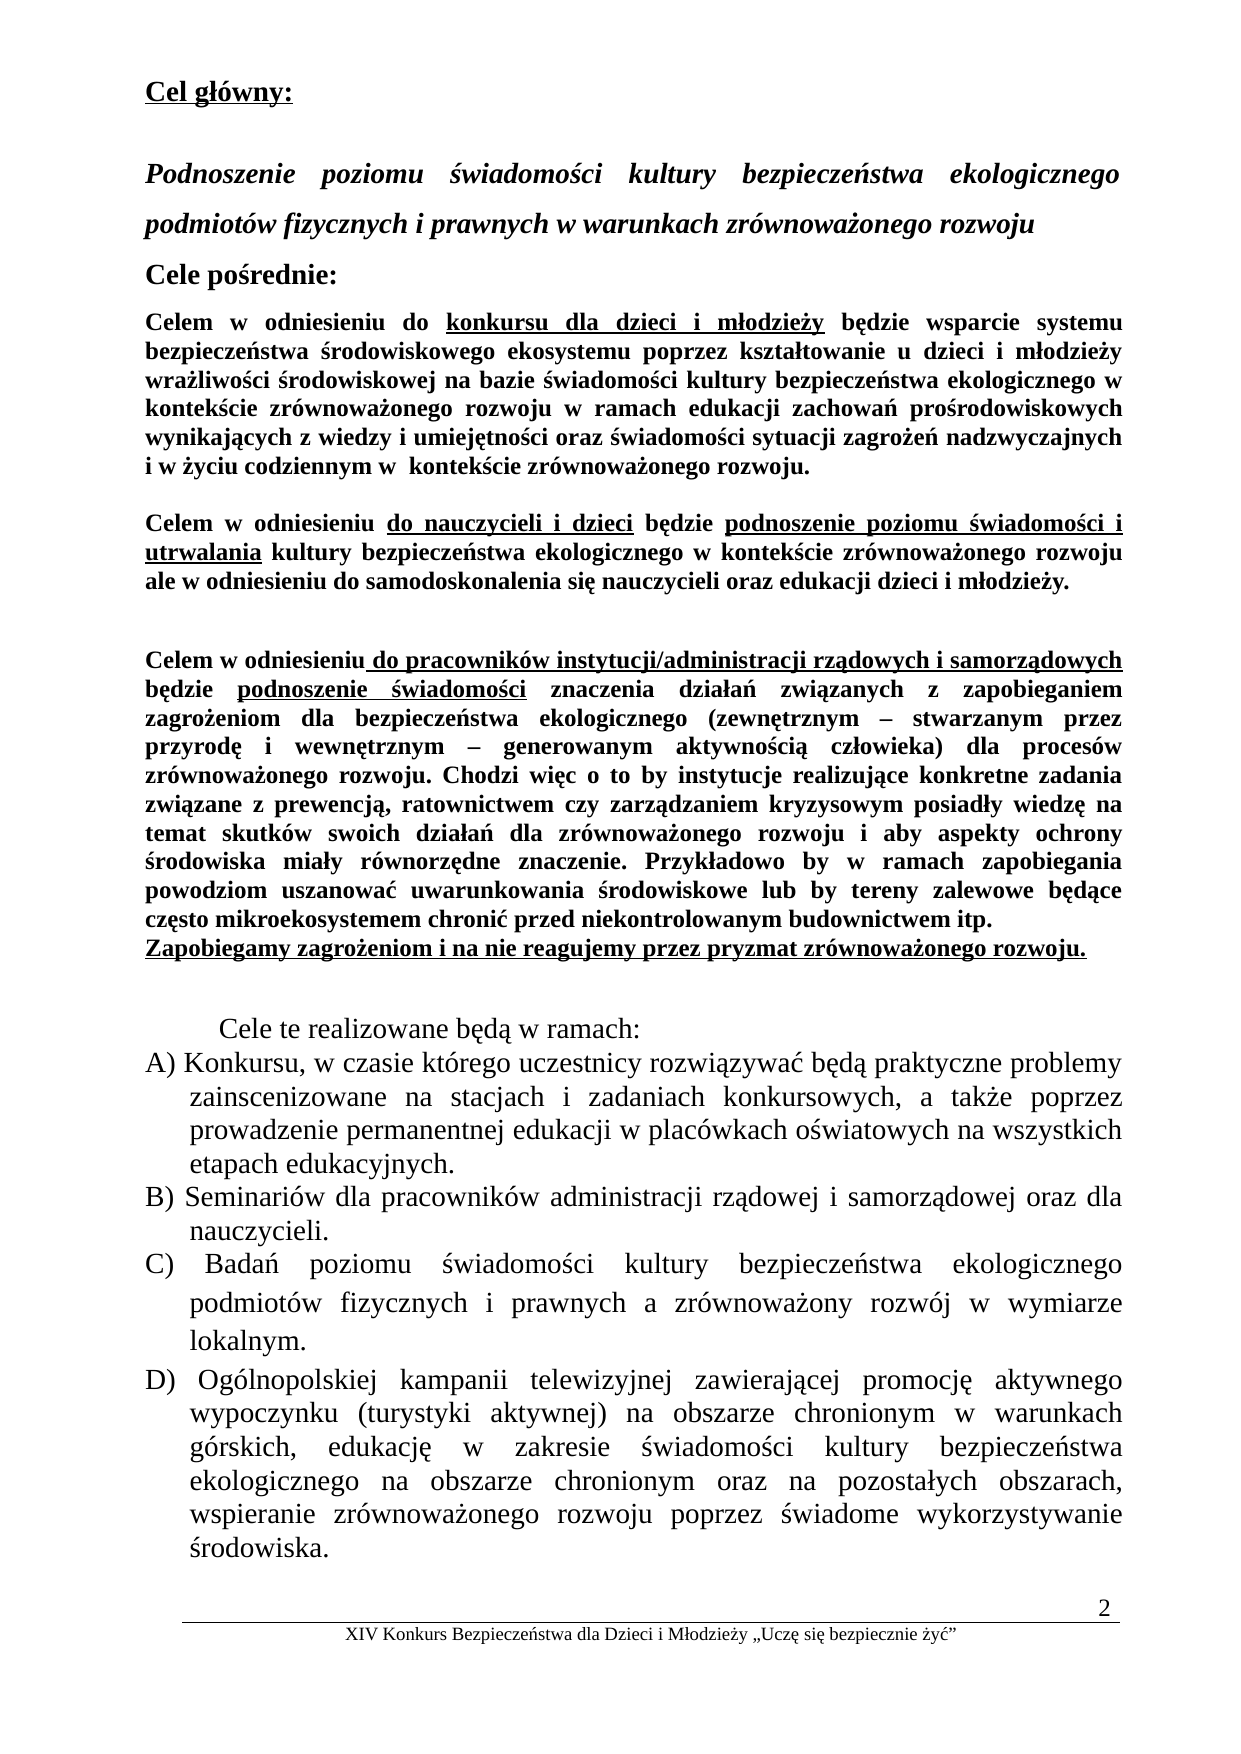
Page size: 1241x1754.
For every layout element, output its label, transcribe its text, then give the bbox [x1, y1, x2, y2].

text Zapobiegamy zagrożeniom i na nie reagujemy przez pryzmat zrównoważonego rozwoju. [145, 933, 1123, 961]
text Celem w odniesieniu do konkursu dla dzieci i młodzieży będzie wsparcie systemu bezpieczeństwa środowiskowego ekosystemu poprzez kształtowanie u dzieci i młodzieży wrażliwości środowiskowej na bazie świadomości kultury bezpieczeństwa ekologicznego w kontekście zrównoważonego rozwoju w ramach edukacji zachowań prośrodowiskowych wynikających z wiedzy i umiejętności oraz świadomości sytuacji zagrożeń nadzwyczajnych i w życiu codziennym w kontekście zrównoważonego rozwoju. [145, 307, 1123, 480]
text C) Badań poziomu świadomości kultury bezpieczeństwa ekologicznego podmiotów fizycznych i prawnych a zrównoważony rozwój w wymiarze lokalnym. [145, 1246, 1123, 1357]
text Celem w odniesieniu do pracowników instytucji/administracji rządowych i samorządowych będzie podnoszenie świadomości znaczenia działań związanych z zapobieganiem zagrożeniom dla bezpieczeństwa ekologicznego (zewnętrznym – stwarzanym przez przyrodę i wewnętrznym – generowanym aktywnością człowieka) dla procesów zrównoważonego rozwoju. Chodzi więc o to by instytucje realizujące konkretne zadania związane z prewencją, ratownictwem czy zarządzaniem kryzysowym posiadły wiedzę na temat skutków swoich działań dla zrównoważonego rozwoju i aby aspekty ochrony środowiska miały równorzędne znaczenie. Przykładowo by w ramach zapobiegania powodziom uszanować uwarunkowania środowiskowe lub by tereny zalewowe będące często mikroekosystemem chronić przed niekontrolowanym budownictwem itp. [145, 645, 1123, 933]
text B) Seminariów dla pracowników administracji rządowej i samorządowej oraz dla nauczycieli. [145, 1179, 1123, 1246]
text Celem w odniesieniu do nauczycieli i dzieci będzie podnoszenie poziomu świadomości i utrwalania kultury bezpieczeństwa ekologicznego w kontekście zrównoważonego rozwoju ale w odniesieniu do samodoskonalenia się nauczycieli oraz edukacji dzieci i młodzieży. [145, 508, 1123, 595]
text A) Konkursu, w czasie którego uczestnicy rozwiązywać będą praktyczne problemy zainscenizowane na stacjach i zadaniach konkursowych, a także poprzez prowadzenie permanentnej edukacji w placówkach oświatowych na wszystkich etapach edukacyjnych. [145, 1045, 1123, 1179]
text Cele pośrednie: [145, 257, 1123, 291]
text Cele te realizowane będą w ramach: [145, 1012, 1123, 1045]
text Cel główny: [145, 74, 1123, 107]
text Podnoszenie poziomu świadomości kultury bezpieczeństwa ekologicznego podmiotów fizycznych i prawnych w warunkach zrównoważonego rozwoju [145, 156, 1123, 240]
text D) Ogólnopolskiej kampanii telewizyjnej zawierającej promocję aktywnego wypoczynku (turystyki aktywnej) na obszarze chronionym w warunkach górskich, edukację w zakresie świadomości kultury bezpieczeństwa ekologicznego na obszarze chronionym oraz na pozostałych obszarach, wspieranie zrównoważonego rozwoju poprzez świadome wykorzystywanie środowiska. [145, 1362, 1123, 1563]
